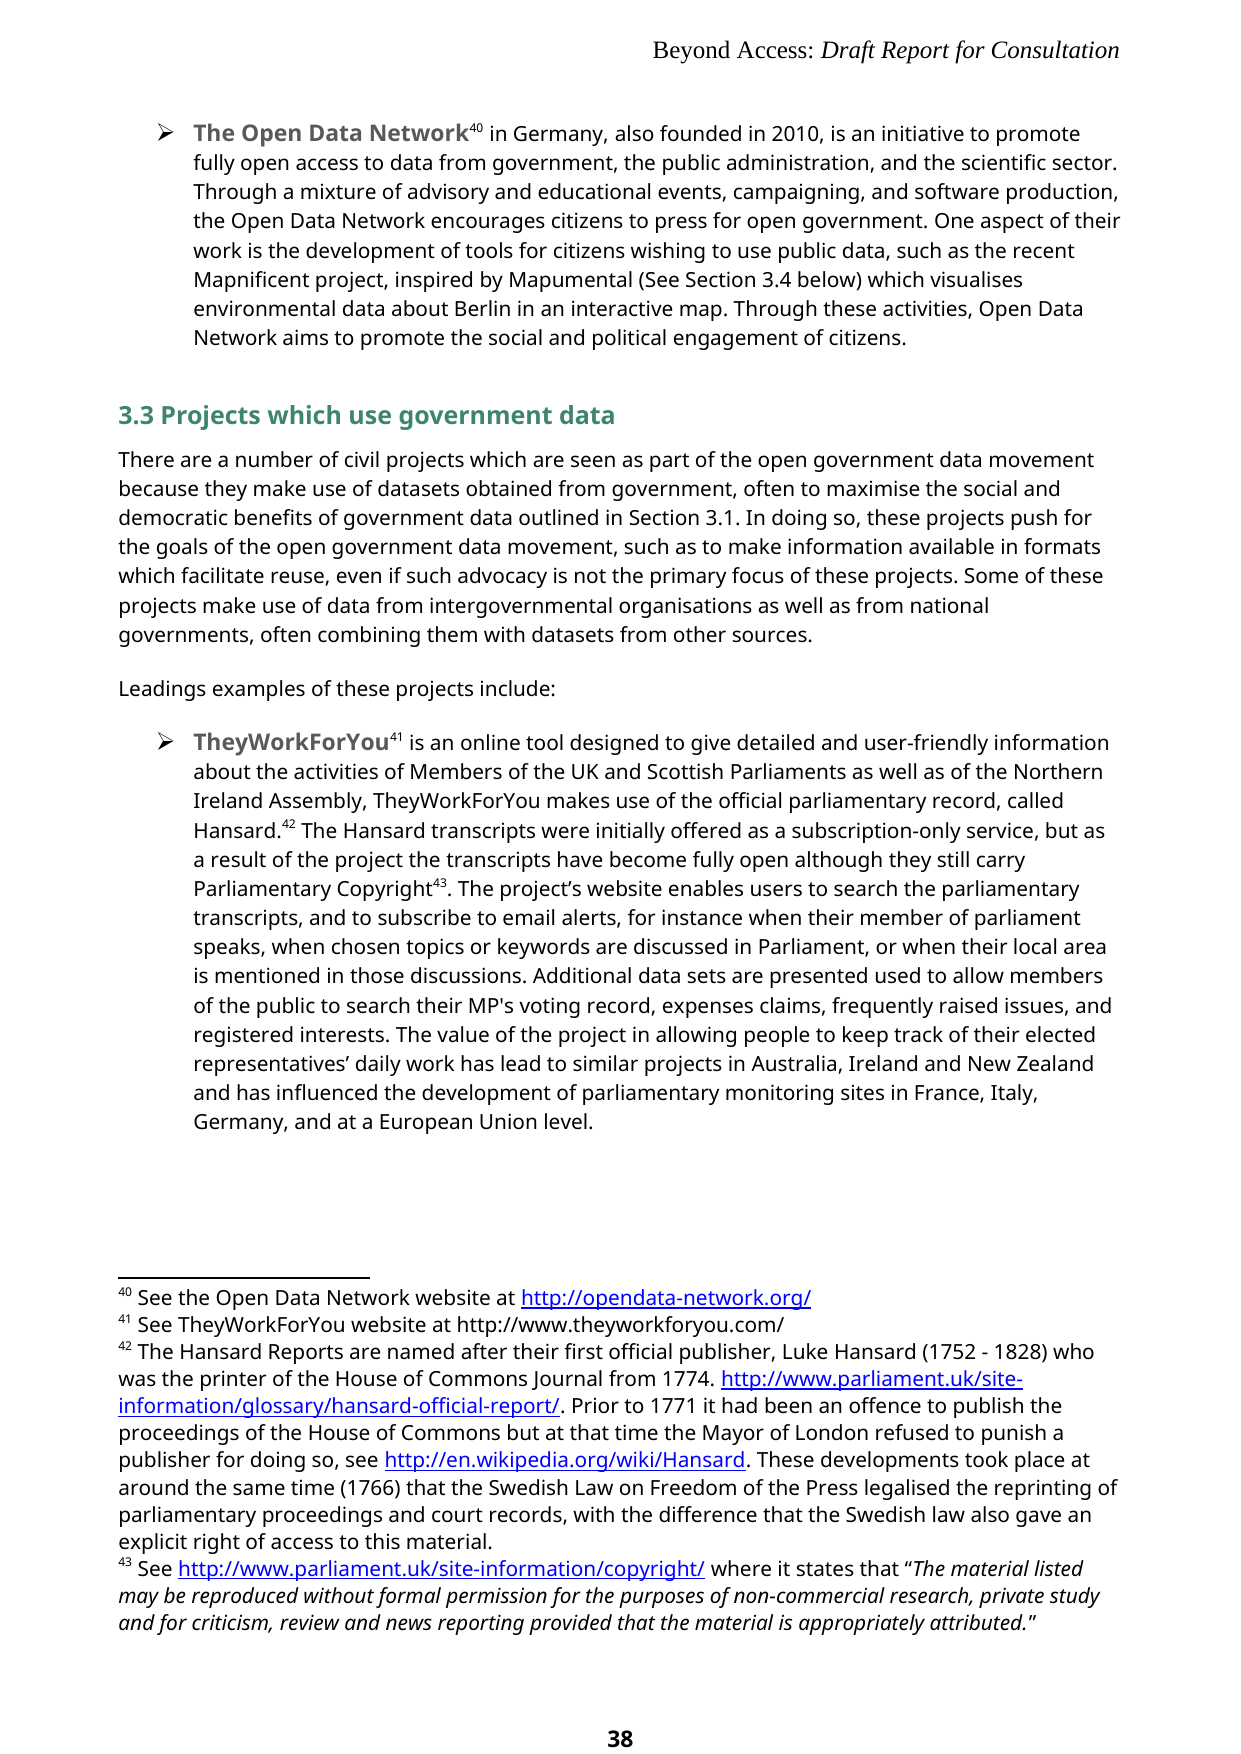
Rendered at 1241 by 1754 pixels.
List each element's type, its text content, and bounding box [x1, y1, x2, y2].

list The Hansard Reports are named after their first official publisher, Luke Hansard (1752 - 1828) who was the printer of the House of Commons Journal from 1774. http://www.parliament.uk/site-information/glossary/hansard-official-report/. Prior to 1771 it had been an offence to publish the proceedings of the House of Commons but at that time the Mayor of London refused to punish a publisher for doing so, see http://en.wikipedia.org/wiki/Hansard. These developments took place at around the same time (1766) that the Swedish Law on Freedom of the Press legalised the reprinting of parliamentary proceedings and court records, with the difference that the Swedish law also gave an explicit right of access to this material. [118, 1338, 1122, 1554]
list See the Open Data Network website at http://opendata-network.org/ [118, 1284, 1122, 1311]
list See TheyWorkForYou website at http://www.theyworkforyou.com/ [118, 1311, 1122, 1338]
subtitle 3.3 Projects which use government data [623, 397, 1122, 431]
text Leadings examples of these projects include: [118, 673, 1122, 702]
list The Open Data Network in Germany, also founded in 2010, is an initiative to promote fully open access to data from government, the public administration, and the scientific sector. Through a mixture of advisory and educational events, campaigning, and software production, the Open Data Network encourages citizens to press for open government. One aspect of their work is the development of tools for citizens wishing to use public data, such as the recent Mapnificent project, inspired by Mapumental (See Section 3.4 below) which visualises environmental data about Berlin in an interactive map. Through these activities, Open Data Network aims to promote the social and political engagement of citizens. [156, 118, 1122, 351]
text There are a number of civil projects which are seen as part of the open government data movement because they make use of datasets obtained from government, often to maximise the social and democratic benefits of government data outlined in Section 3.1. In doing so, these projects push for the goals of the open government data movement, such as to make information available in formats which facilitate reuse, even if such advocacy is not the primary focus of these projects. Some of these projects make use of data from intergovernmental organisations as well as from national governments, often combining them with datasets from other sources. [118, 444, 1122, 648]
list See http://www.parliament.uk/site-information/copyright/ where it states that “The material listed may be reproduced without formal permission for the purposes of non-commercial research, private study and for criticism, review and news reporting provided that the material is appropriately attributed.” [118, 1554, 1122, 1636]
list TheyWorkForYou is an online tool designed to give detailed and user-friendly information about the activities of Members of the UK and Scottish Parliaments as well as of the Northern Ireland Assembly, TheyWorkForYou makes use of the official parliamentary record, called Hansard. The Hansard transcripts were initially offered as a subscription-only service, but as a result of the project the transcripts have become fully open although they still carry Parliamentary Copyright. The project’s website enables users to search the parliamentary transcripts, and to subscribe to email alerts, for instance when their member of parliament speaks, when chosen topics or keywords are discussed in Parliament, or when their local area is mentioned in those discussions. Additional data sets are presented used to allow members of the public to search their MP's voting record, expenses claims, frequently raised issues, and registered interests. The value of the project in allowing people to keep track of their elected representatives’ daily work has lead to similar projects in Australia, Ireland and New Zealand and has influenced the development of parliamentary monitoring sites in France, Italy, Germany, and at a European Union level. [156, 727, 1122, 1136]
